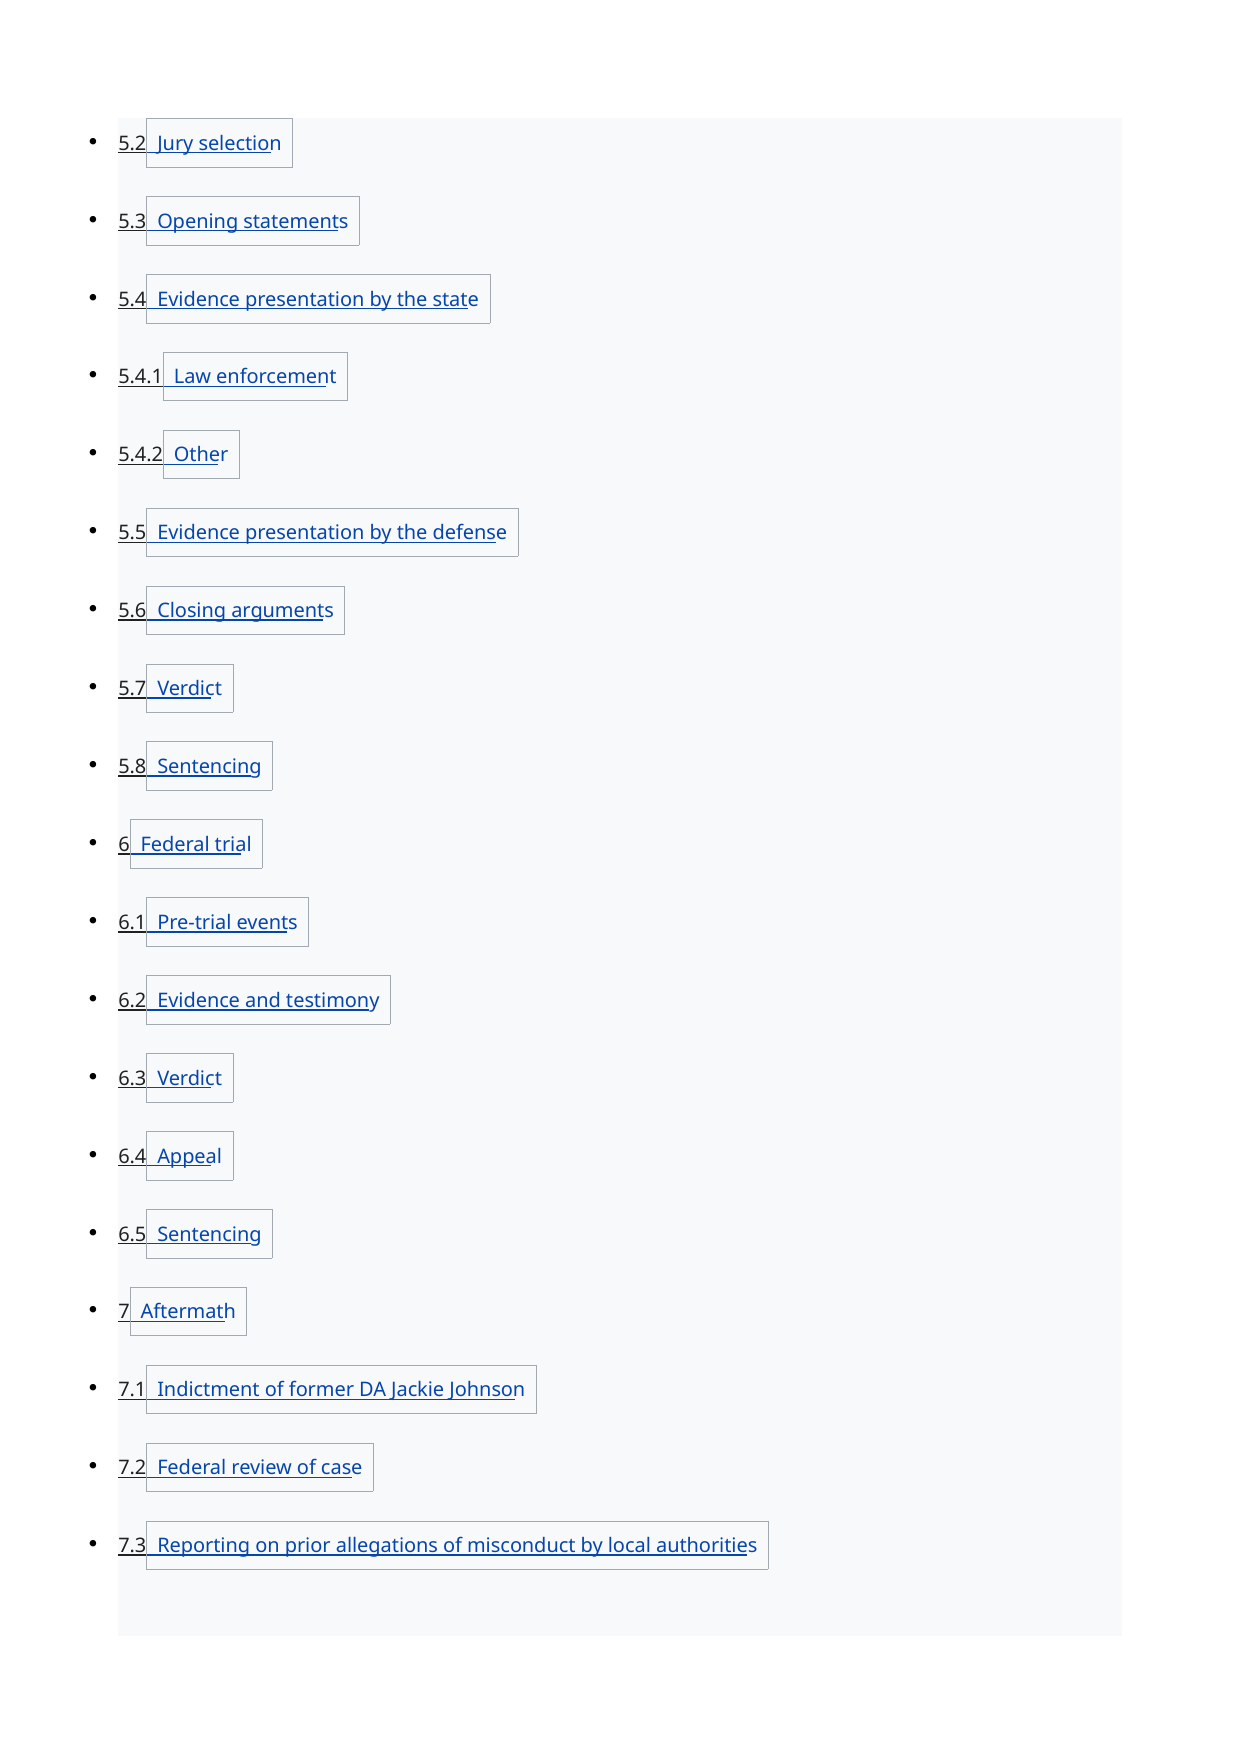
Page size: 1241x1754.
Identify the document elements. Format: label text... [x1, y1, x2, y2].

list Pre-trial events [147, 898, 308, 946]
list [345, 586, 1122, 634]
list Law enforcement [164, 353, 347, 400]
list [118, 1244, 146, 1258]
list 5.6 [118, 586, 146, 619]
list 5.7Verdict [147, 665, 233, 712]
list [118, 1166, 146, 1180]
list [247, 1287, 1122, 1336]
list 7.1 [118, 1365, 146, 1399]
list [263, 819, 1122, 868]
list [118, 1088, 146, 1102]
list 5.3 [118, 196, 146, 230]
list 7.3 [118, 1521, 146, 1554]
list [118, 777, 146, 790]
list Aftermath [131, 1288, 246, 1335]
list [537, 1365, 1122, 1413]
list [273, 741, 1122, 790]
list 5.2 [118, 118, 146, 152]
list [118, 465, 163, 478]
list Evidence presentation by the defense [147, 509, 518, 556]
list 7.2 [118, 1443, 146, 1477]
list 5.5 [118, 508, 146, 542]
list 5.7Verdict [118, 663, 233, 697]
list Closing arguments [147, 587, 344, 634]
list [309, 897, 1122, 946]
list [360, 196, 1122, 245]
list [519, 508, 1122, 556]
list Reporting on prior allegations of misconduct by local authorities [147, 1522, 768, 1569]
list Federal trial [131, 820, 262, 868]
list 5.4.2 [118, 430, 163, 464]
list Federal review of case [147, 1444, 373, 1491]
list Jury selection [147, 119, 292, 167]
list 6.4 [118, 1131, 146, 1165]
list Indictment of former DA Jackie Johnson [147, 1366, 536, 1413]
list 5.8 [118, 741, 146, 775]
list 6.2 [118, 975, 146, 1009]
list [118, 153, 146, 167]
list [769, 1521, 1122, 1569]
list 6.3 [118, 1053, 146, 1087]
list Sentencing [147, 1210, 272, 1258]
list 5.4 [118, 274, 146, 308]
list [234, 1131, 1122, 1180]
list Verdict [147, 1054, 233, 1102]
list [391, 975, 1122, 1024]
list 5.7Verdict [234, 663, 1122, 712]
list Sentencing [147, 742, 272, 790]
list [491, 274, 1122, 323]
list Evidence presentation by the state [147, 275, 490, 323]
list Opening statements [147, 197, 359, 245]
list 6 [118, 819, 130, 853]
list [273, 1209, 1122, 1258]
list [293, 118, 1122, 167]
list [240, 430, 1122, 478]
list 5.4.1 [118, 352, 163, 386]
list [348, 352, 1122, 401]
list 5.7Verdict [118, 699, 146, 712]
list 7 [118, 1287, 130, 1321]
list [118, 387, 163, 401]
list [374, 1443, 1122, 1491]
list 6.1 [118, 897, 146, 931]
list Evidence and testimony [147, 976, 390, 1024]
list [234, 1053, 1122, 1102]
list 6.5 [118, 1209, 146, 1243]
list Appeal [147, 1132, 233, 1180]
list Other [164, 431, 239, 478]
